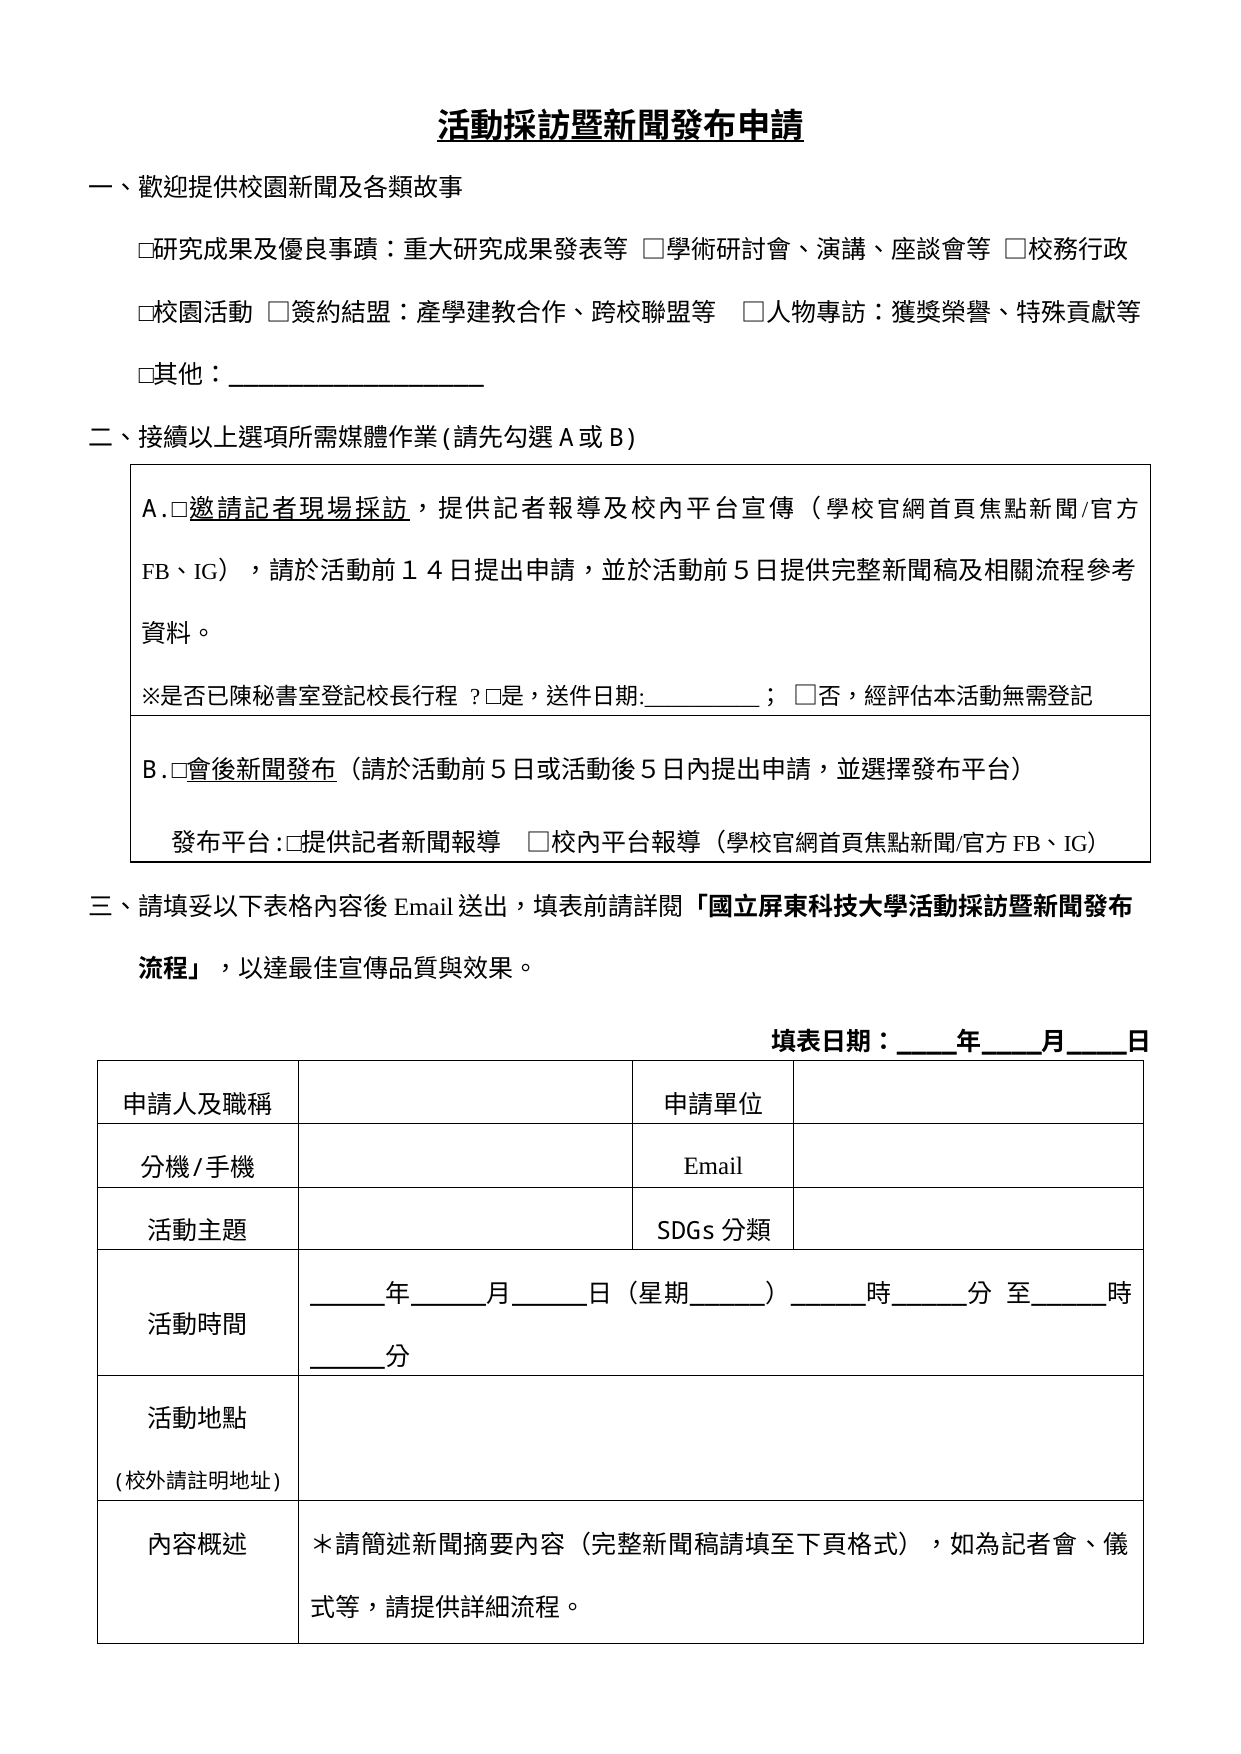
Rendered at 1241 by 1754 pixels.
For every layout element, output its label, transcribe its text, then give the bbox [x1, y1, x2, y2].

table_cell SDGs分類 [633, 1188, 793, 1249]
table_cell 活動地點 (校外請註明地址) [98, 1376, 298, 1500]
text 三、請填妥以下表格內容後Email送出，填表前請詳閱「國立屏東科技大學活動採訪暨新聞發布流程」，以達最佳宣傳品質與效果。 [89, 862, 1152, 987]
table_cell [794, 1124, 1143, 1186]
table_header [794, 1061, 1143, 1123]
text 一、歡迎提供校園新聞及各類故事 [89, 143, 1152, 206]
text □校園活動 □簽約結盟：產學建教合作、跨校聯盟等 □人物專訪：獲獎榮譽、特殊貢獻等 [139, 268, 1152, 331]
text 填表日期：____年____月____日 [89, 998, 1152, 1060]
table_cell Email [633, 1124, 793, 1186]
table_cell 分機/手機 [98, 1124, 298, 1186]
table_header 申請人及職稱 [98, 1061, 298, 1123]
table_cell [299, 1188, 632, 1249]
text □研究成果及優良事蹟：重大研究成果發表等 □學術研討會、演講、座談會等 □校務行政 [139, 206, 1152, 268]
table_cell [794, 1188, 1143, 1249]
table_cell 內容概述 [98, 1501, 298, 1643]
table_cell 活動主題 [98, 1188, 298, 1249]
table_cell ＊請簡述新聞摘要內容（完整新聞稿請填至下頁格式），如為記者會、儀式等，請提供詳細流程。 [299, 1501, 1143, 1643]
table_header A.□邀請記者現場採訪，提供記者報導及校內平台宣傳（學校官網首頁焦點新聞/官方FB、IG），請於活動前１４日提出申請，並於活動前５日提供完整新聞稿及相關流程參考資料。 ※是否已陳秘書室登記校長行程 ? □是，送件日期:__________； □否，經評估本活動無需登記 [131, 465, 1150, 714]
text 活動採訪暨新聞發布申請 [89, 81, 1152, 143]
table_cell [299, 1376, 1143, 1500]
table_cell [299, 1124, 632, 1186]
table_cell 活動時間 [98, 1250, 298, 1375]
table_cell B.□會後新聞發布（請於活動前５日或活動後５日內提出申請，並選擇發布平台） 發布平台:□提供記者新聞報導 □校內平台報導（學校官網首頁焦點新聞/官方FB、IG） [131, 716, 1150, 861]
table_header [299, 1061, 632, 1123]
text 二、接續以上選項所需媒體作業(請先勾選A或B) [89, 393, 1152, 456]
table_cell _____年_____月_____日（星期_____）_____時_____分 至_____時_____分 [299, 1250, 1143, 1375]
table_header 申請單位 [633, 1061, 793, 1123]
text □其他：_________________ [139, 331, 1152, 393]
